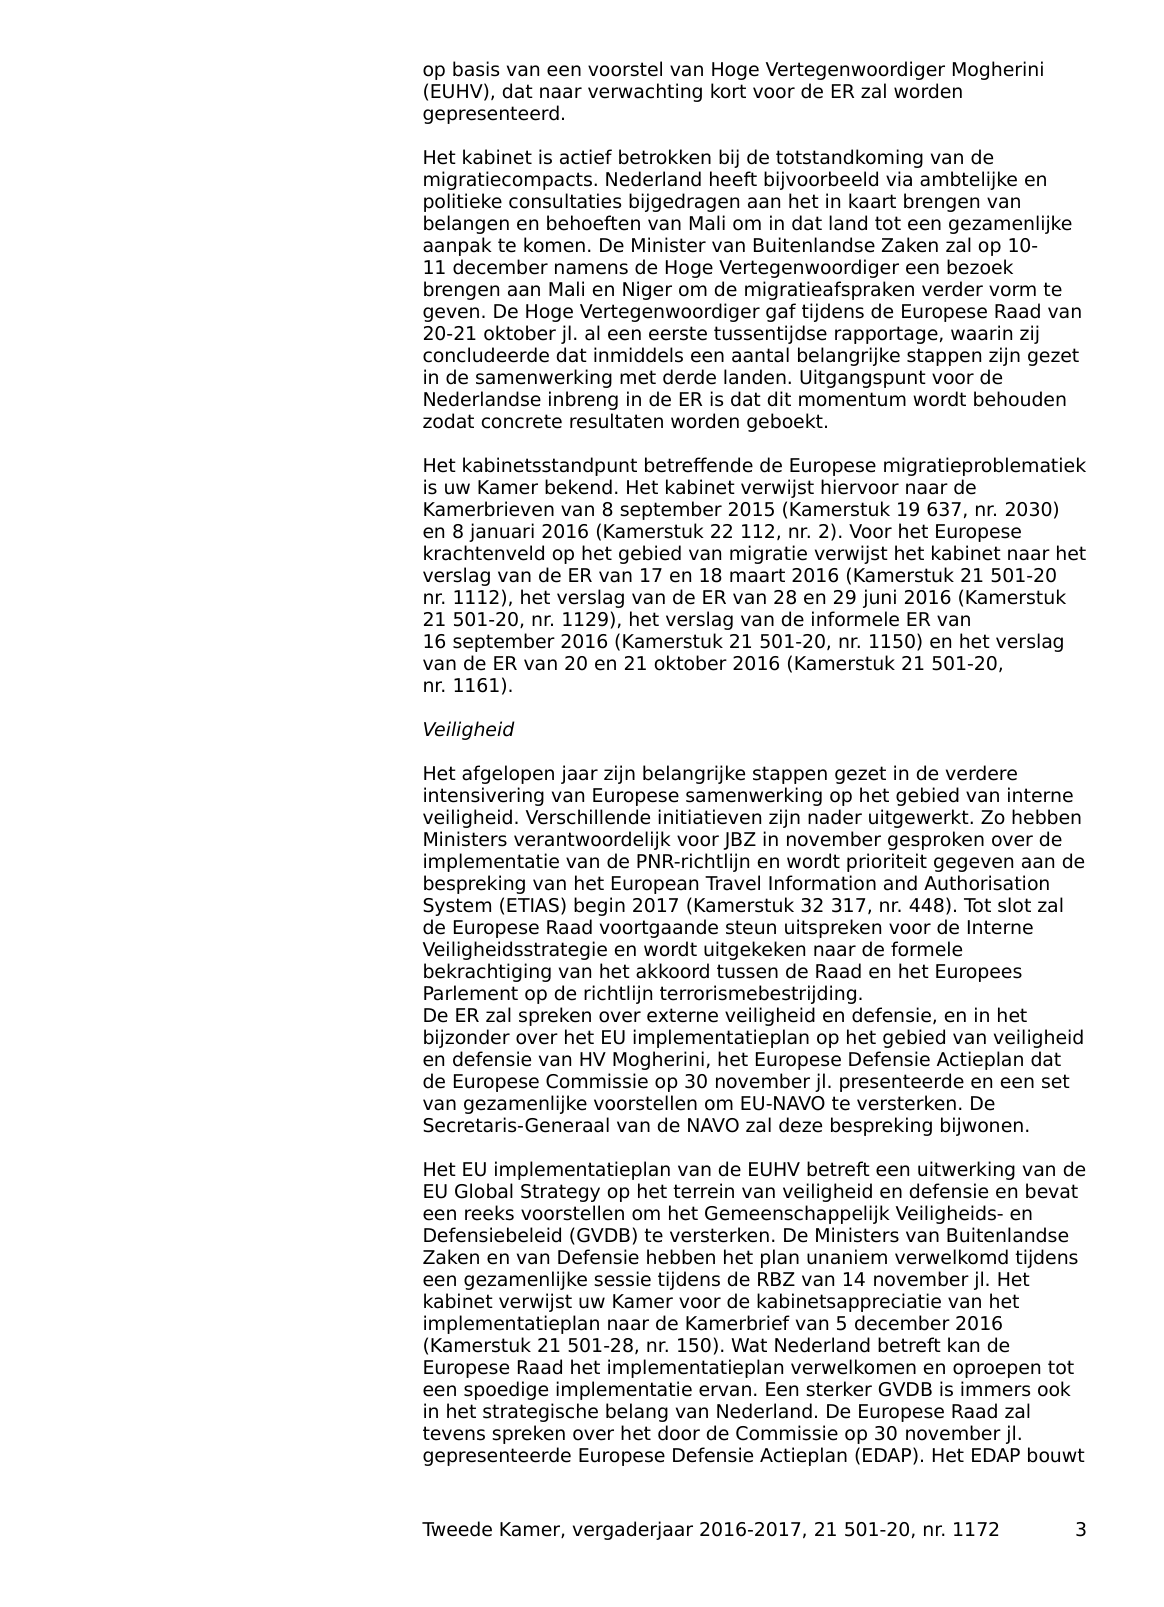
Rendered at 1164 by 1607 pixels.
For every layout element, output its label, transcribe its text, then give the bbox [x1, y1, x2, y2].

subtitle Veiligheid [422, 719, 1087, 741]
text Het kabinetsstandpunt betreffende de Europese migratieproblematiek is uw Kamer bekend. Het kabinet verwijst hiervoor naar de Kamerbrieven van 8 september 2015 (Kamerstuk 19 637, nr. 2030) en 8 januari 2016 (Kamerstuk 22 112, nr. 2). Voor het Europese krachtenveld op het gebied van migratie verwijst het kabinet naar het verslag van de ER van 17 en 18 maart 2016 (Kamerstuk 21 501-20 nr. 1112), het verslag van de ER van 28 en 29 juni 2016 (Kamerstuk 21 501-20, nr. 1129), het verslag van de informele ER van 16 september 2016 (Kamerstuk 21 501-20, nr. 1150) en het verslag van de ER van 20 en 21 oktober 2016 (Kamerstuk 21 501-20, nr. 1161). [422, 455, 1087, 697]
text Het EU implementatieplan van de EUHV betreft een uitwerking van de EU Global Strategy op het terrein van veiligheid en defensie en bevat een reeks voorstellen om het Gemeenschappelijk Veiligheids- en Defensiebeleid (GVDB) te versterken. De Ministers van Buitenlandse Zaken en van Defensie hebben het plan unaniem verwelkomd tijdens een gezamenlijke sessie tijdens de RBZ van 14 november jl. Het kabinet verwijst uw Kamer voor de kabinetsappreciatie van het implementatieplan naar de Kamerbrief van 5 december 2016 (Kamerstuk 21 501-28, nr. 150). Wat Nederland betreft kan de Europese Raad het implementatieplan verwelkomen en oproepen tot een spoedige implementatie ervan. Een sterker GVDB is immers ook in het strategische belang van Nederland. De Europese Raad zal tevens spreken over het door de Commissie op 30 november jl. gepresenteerde Europese Defensie Actieplan (EDAP). Het EDAP bouwt [422, 1159, 1087, 1467]
text De ER zal spreken over externe veiligheid en defensie, en in het bijzonder over het EU implementatieplan op het gebied van veiligheid en defensie van HV Mogherini, het Europese Defensie Actieplan dat de Europese Commissie op 30 november jl. presenteerde en een set van gezamenlijke voorstellen om EU-NAVO te versterken. De Secretaris-Generaal van de NAVO zal deze bespreking bijwonen. [422, 1005, 1087, 1137]
text op basis van een voorstel van Hoge Vertegenwoordiger Mogherini (EUHV), dat naar verwachting kort voor de ER zal worden gepresenteerd. [422, 59, 1087, 125]
text Het kabinet is actief betrokken bij de totstandkoming van de migratiecompacts. Nederland heeft bijvoorbeeld via ambtelijke en politieke consultaties bijgedragen aan het in kaart brengen van belangen en behoeften van Mali om in dat land tot een gezamenlijke aanpak te komen. De Minister van Buitenlandse Zaken zal op 10-11 december namens de Hoge Vertegenwoordiger een bezoek brengen aan Mali en Niger om de migratieafspraken verder vorm te geven. De Hoge Vertegenwoordiger gaf tijdens de Europese Raad van 20-21 oktober jl. al een eerste tussentijdse rapportage, waarin zij concludeerde dat inmiddels een aantal belangrijke stappen zijn gezet in de samenwerking met derde landen. Uitgangspunt voor de Nederlandse inbreng in de ER is dat dit momentum wordt behouden zodat concrete resultaten worden geboekt. [422, 147, 1087, 433]
text Het afgelopen jaar zijn belangrijke stappen gezet in de verdere intensivering van Europese samenwerking op het gebied van interne veiligheid. Verschillende initiatieven zijn nader uitgewerkt. Zo hebben Ministers verantwoordelijk voor JBZ in november gesproken over de implementatie van de PNR-richtlijn en wordt prioriteit gegeven aan de bespreking van het European Travel Information and Authorisation System (ETIAS) begin 2017 (Kamerstuk 32 317, nr. 448). Tot slot zal de Europese Raad voortgaande steun uitspreken voor de Interne Veiligheidsstrategie en wordt uitgekeken naar de formele bekrachtiging van het akkoord tussen de Raad en het Europees Parlement op de richtlijn terrorismebestrijding. [422, 763, 1087, 1005]
